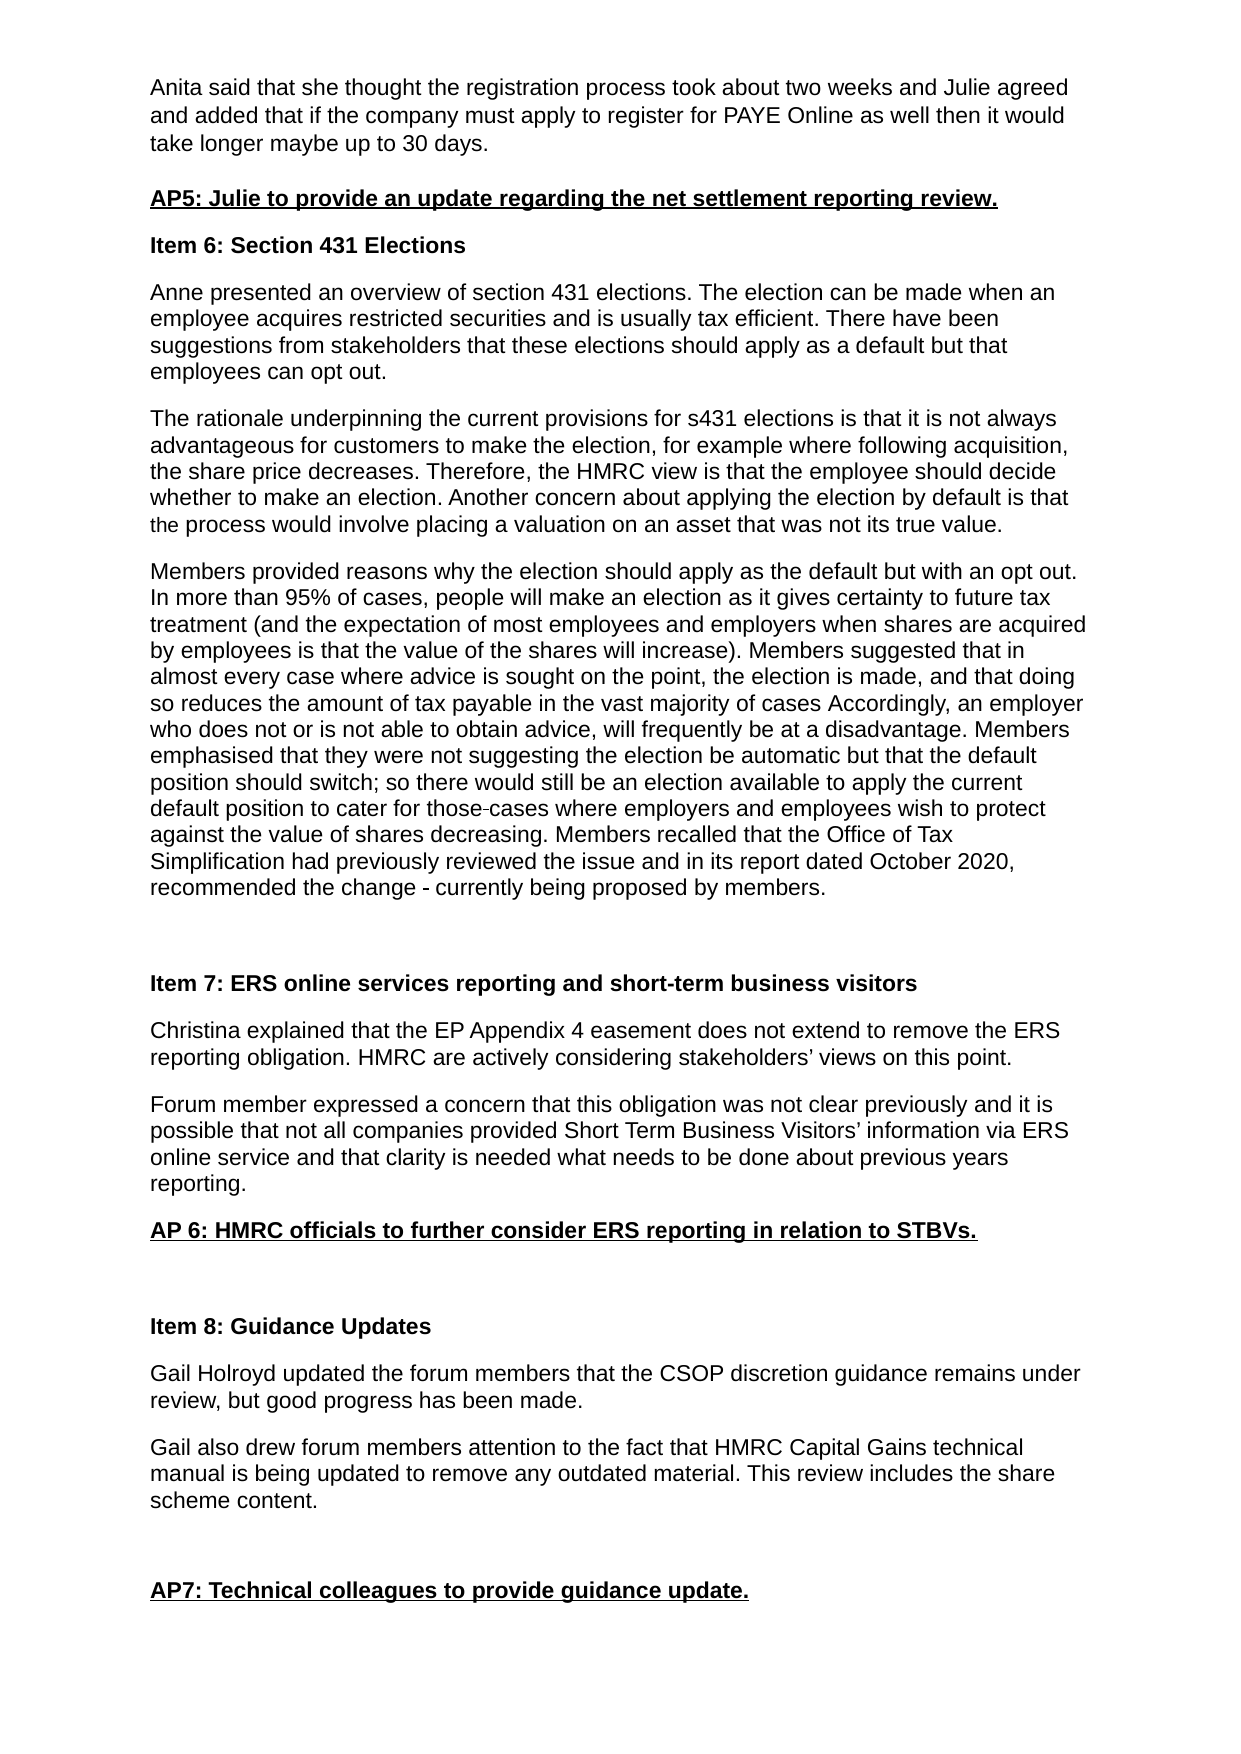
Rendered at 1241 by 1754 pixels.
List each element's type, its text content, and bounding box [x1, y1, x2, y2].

text Gail Holroyd updated the forum members that the CSOP discretion guidance remains under review, but good progress has been made. [150, 1360, 1090, 1413]
text Item 7: ERS online services reporting and short-term business visitors [150, 970, 1090, 996]
text Forum member expressed a concern that this obligation was not clear previously and it is possible that not all companies provided Short Term Business Visitors’ information via ERS online service and that clarity is needed what needs to be done about previous years reporting. [150, 1091, 1090, 1196]
text AP7: Technical colleagues to provide guidance update. [150, 1577, 1090, 1603]
text AP5: Julie to provide an update regarding the net settlement reporting review. [150, 184, 1090, 211]
text Anita said that she thought the registration process took about two weeks and Julie agreed and added that if the company must apply to register for PAYE Online as well then it would take longer maybe up to 30 days. [150, 74, 1090, 156]
text Item 6: Section 431 Elections [150, 232, 1090, 258]
text Members provided reasons why the election should apply as the default but with an opt out. In more than 95% of cases, people will make an election as it gives certainty to future tax treatment (and the expectation of most employees and employers when shares are acquired by employees is that the value of the shares will increase). Members suggested that in almost every case where advice is sought on the point, the election is made, and that doing so reduces the amount of tax payable in the vast majority of cases Accordingly, an employer who does not or is not able to obtain advice, will frequently be at a disadvantage. Members emphasised that they were not suggesting the election be automatic but that the default position should switch; so there would still be an election available to apply the current default position to cater for those cases where employers and employees wish to protect against the value of shares decreasing. Members recalled that the Office of Tax Simplification had previously reviewed the issue and in its report dated October 2020, recommended the change currently being proposed by members. [150, 558, 1090, 900]
text Christina explained that the EP Appendix 4 easement does not extend to remove the ERS reporting obligation. HMRC are actively considering stakeholders’ views on this point. [150, 1017, 1090, 1070]
text Item 8: Guidance Updates [150, 1313, 1090, 1339]
text AP 6: HMRC officials to further consider ERS reporting in relation to STBVs. [150, 1217, 1090, 1243]
text The rationale underpinning the current provisions for s431 elections is that it is not always advantageous for customers to make the election, for example where following acquisition, the share price decreases. Therefore, the HMRC view is that the employee should decide whether to make an election. Another concern about applying the election by default is that the process would involve placing a valuation on an asset that was not its true value. [150, 405, 1090, 537]
text Gail also drew forum members attention to the fact that HMRC Capital Gains technical manual is being updated to remove any outdated material. This review includes the share scheme content. [150, 1434, 1090, 1513]
text Anne presented an overview of section 431 elections. The election can be made when an employee acquires restricted securities and is usually tax efficient. There have been suggestions from stakeholders that these elections should apply as a default but that employees can opt out. [150, 279, 1090, 384]
